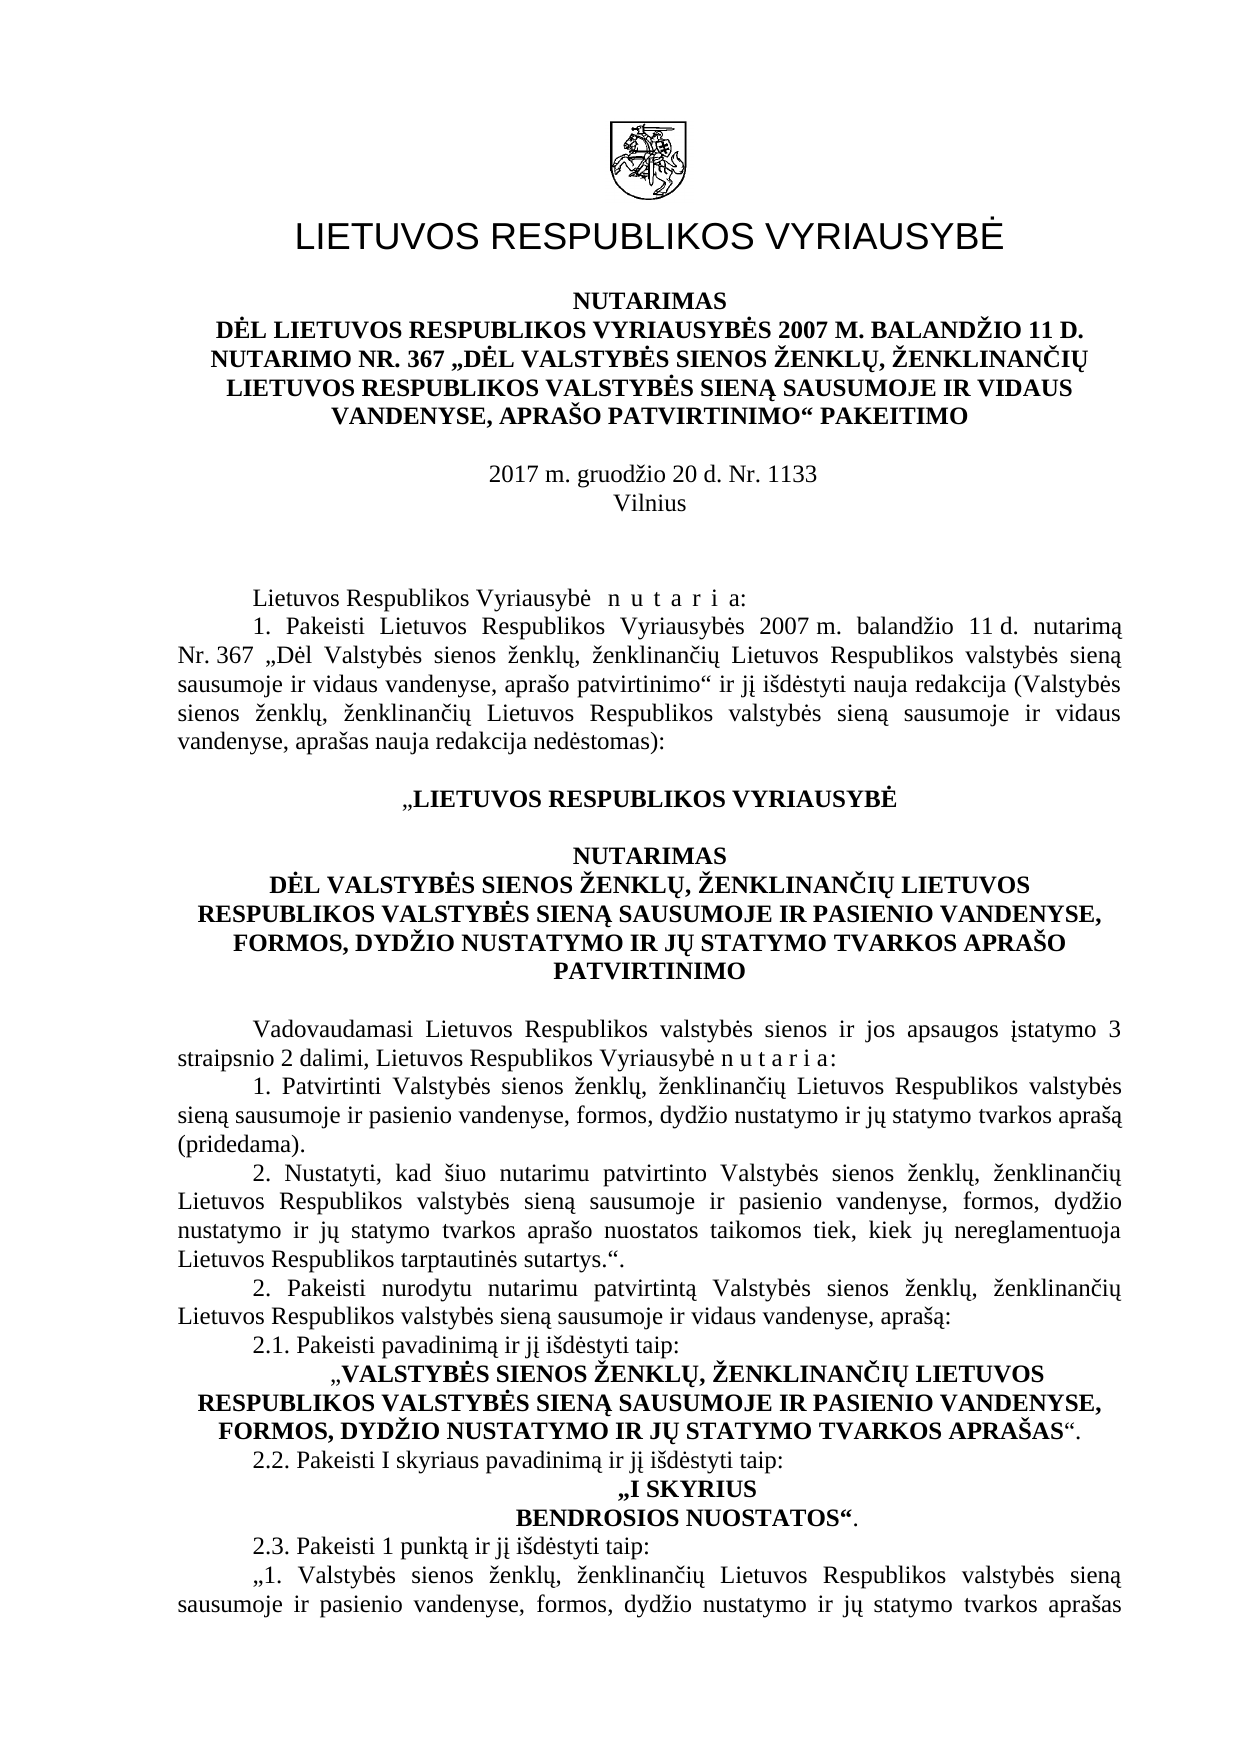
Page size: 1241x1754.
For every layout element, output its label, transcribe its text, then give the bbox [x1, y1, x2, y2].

text 2. Pakeisti nurodytu nutarimu patvirtintą Valstybės sienos ženklų, ženklinančių Lietuvos Respublikos valstybės sieną sausumoje ir vidaus vandenyse, aprašą: [177, 1273, 1122, 1330]
text Lietuvos Respublikos Vyriausybė [177, 214, 1122, 258]
text „LIETUVOS RESPUBLIKOS VYRIAUSYBĖ [177, 784, 1122, 813]
text Lietuvos Respublikos Vyriausybė nutaria: [177, 574, 1122, 611]
text 2.1. Pakeisti pavadinimą ir jį išdėstyti taip: [177, 1330, 1122, 1359]
text „I SKYRIUS [177, 1474, 1122, 1503]
text BENDROSIOS NUOSTATOS“. [177, 1503, 1122, 1531]
text 2.2. Pakeisti I skyriaus pavadinimą ir jį išdėstyti taip: [177, 1445, 1122, 1474]
text 2.3. Pakeisti 1 punktą ir jį išdėstyti taip: [177, 1531, 1122, 1560]
text 2017 m. gruodžio 20 d. Nr. 1133 [177, 459, 1122, 488]
text 2. Nustatyti, kad šiuo nutarimu patvirtinto Valstybės sienos ženklų, ženklinančių Lietuvos Respublikos valstybės sieną sausumoje ir pasienio vandenyse, formos, dydžio nustatymo ir jų statymo tvarkos aprašo nuostatos taikomos tiek, kiek jų nereglamentuoja Lietuvos Respublikos tarptautinės sutartys.“. [177, 1158, 1122, 1273]
text NUTARIMAS [177, 841, 1122, 870]
text Vilnius [177, 488, 1122, 516]
text nutarimas [177, 286, 1122, 315]
text DĖL VALSTYBĖS SIENOS ŽENKLŲ, ŽENKLINANČIŲ LIETUVOS RESPUBLIKOS VALSTYBĖS SIENĄ SAUSUMOJE IR PASIENIO VANDENYSE, FORMOS, DYDŽIO NUSTATYMO IR JŲ STATYMO TVARKOS APRAŠO PATVIRTINIMO [177, 870, 1122, 985]
text 1. Patvirtinti Valstybės sienos ženklų, ženklinančių Lietuvos Respublikos valstybės sieną sausumoje ir pasienio vandenyse, formos, dydžio nustatymo ir jų statymo tvarkos aprašą (pridedama). [177, 1071, 1122, 1158]
text „VALSTYBĖS SIENOS ŽENKLŲ, ŽENKLINANČIŲ LIETUVOS RESPUBLIKOS VALSTYBĖS SIENĄ SAUSUMOJE IR PASIENIO VANDENYSE, FORMOS, DYDŽIO NUSTATYMO IR JŲ STATYMO TVARKOS APRAŠAS“. [177, 1359, 1122, 1445]
text 1. Pakeisti Lietuvos Respublikos Vyriausybės 2007 m. balandžio 11 d. nutarimą Nr. 367 „Dėl Valstybės sienos ženklų, ženklinančių Lietuvos Respublikos valstybės sieną sausumoje ir vidaus vandenyse, aprašo patvirtinimo“ ir jį išdėstyti nauja redakcija (Valstybės sienos ženklų, ženklinančių Lietuvos Respublikos valstybės sieną sausumoje ir vidaus vandenyse, aprašas nauja redakcija nedėstomas): [177, 611, 1122, 755]
text Vadovaudamasi Lietuvos Respublikos valstybės sienos ir jos apsaugos įstatymo 3 straipsnio 2 dalimi, Lietuvos Respublikos Vyriausybė nutaria: [177, 1014, 1122, 1071]
text „1. Valstybės sienos ženklų, ženklinančių Lietuvos Respublikos valstybės sieną sausumoje ir pasienio vandenyse, formos, dydžio nustatymo ir jų statymo tvarkos aprašas [177, 1560, 1122, 1618]
text DĖL LIETUVOS RESPUBLIKOS VYRIAUSYBĖS 2007 M. BALANDŽIO 11 D. NUTARIMO NR. 367 „DĖL VALSTYBĖS SIENOS ŽENKLŲ, ŽENKLINANČIŲ LIETUVOS RESPUBLIKOS VALSTYBĖS SIENĄ SAUSUMOJE IR VIDAUS VANDENYSE, APRAŠO PATVIRTINIMO“ PAKEITIMO [177, 315, 1122, 430]
